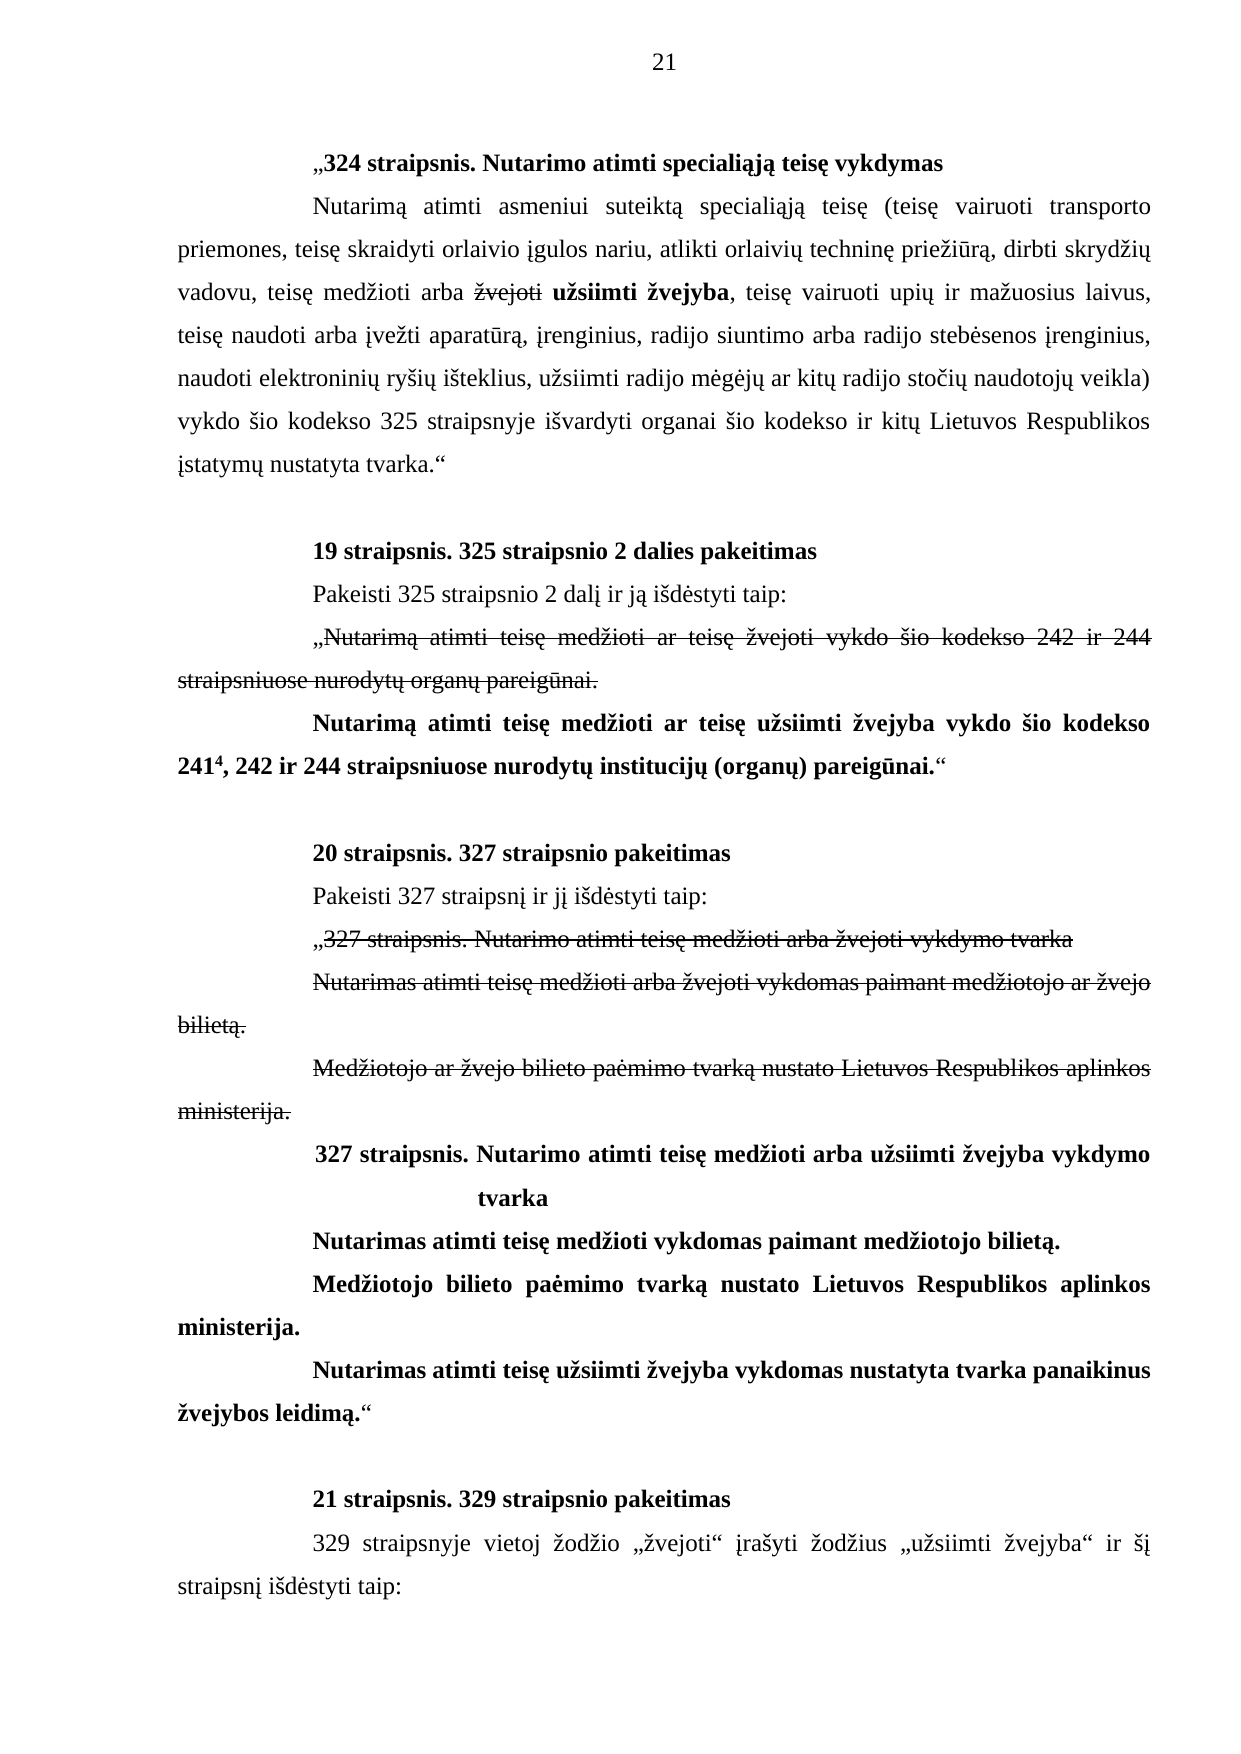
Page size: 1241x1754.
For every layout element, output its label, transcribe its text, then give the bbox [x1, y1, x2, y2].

text Nutarimą atimti teisę medžioti ar teisę užsiimti žvejyba vykdo šio kodekso 2414, 242 ir 244 straipsniuose nurodytų institucijų (organų) pareigūnai.“ [177, 708, 1152, 780]
text 21 straipsnis. 329 straipsnio pakeitimas [177, 1484, 1152, 1513]
text Nutarimą atimti asmeniui suteiktą specialiąją teisę (teisę vairuoti transporto priemones, teisę skraidyti orlaivio įgulos nariu, atlikti orlaivių techninę priežiūrą, dirbti skrydžių vadovu, teisę medžioti arba žvejoti užsiimti žvejyba, teisę vairuoti upių ir mažuosius laivus, teisę naudoti arba įvežti aparatūrą, įrenginius, radijo siuntimo arba radijo stebėsenos įrenginius, naudoti elektroninių ryšių išteklius, užsiimti radijo mėgėjų ar kitų radijo stočių naudotojų veikla) vykdo šio kodekso 325 straipsnyje išvardyti organai šio kodekso ir kitų Lietuvos Respublikos įstatymų nustatyta tvarka.“ [177, 191, 1152, 478]
text 19 straipsnis. 325 straipsnio 2 dalies pakeitimas [177, 536, 1152, 564]
text Medžiotojo ar žvejo bilieto paėmimo tvarką nustato Lietuvos Respublikos aplinkos ministerija. [177, 1053, 1152, 1125]
text Nutarimas atimti teisę medžioti arba žvejoti vykdomas paimant medžiotojo ar žvejo bilietą. [177, 967, 1152, 1039]
text 20 straipsnis. 327 straipsnio pakeitimas [177, 838, 1152, 866]
text „324 straipsnis. Nutarimo atimti specialiąją teisę vykdymas [177, 148, 1152, 176]
text 327 straipsnis. Nutarimo atimti teisę medžioti arba užsiimti žvejyba vykdymo tvarka [315, 1139, 1152, 1211]
text Nutarimas atimti teisę užsiimti žvejyba vykdomas nustatyta tvarka panaikinus žvejybos leidimą.“ [177, 1355, 1152, 1427]
text Medžiotojo bilieto paėmimo tvarką nustato Lietuvos Respublikos aplinkos ministerija. [177, 1269, 1152, 1341]
text 329 straipsnyje vietoj žodžio „žvejoti“ įrašyti žodžius „užsiimti žvejyba“ ir šį straipsnį išdėstyti taip: [177, 1528, 1152, 1599]
text „327 straipsnis. Nutarimo atimti teisę medžioti arba žvejoti vykdymo tvarka [177, 924, 1152, 953]
text Pakeisti 325 straipsnio 2 dalį ir ją išdėstyti taip: [177, 579, 1152, 608]
text Nutarimas atimti teisę medžioti vykdomas paimant medžiotojo bilietą. [177, 1226, 1152, 1254]
text Pakeisti 327 straipsnį ir jį išdėstyti taip: [177, 881, 1152, 909]
text „Nutarimą atimti teisę medžioti ar teisę žvejoti vykdo šio kodekso 242 ir 244 straipsniuose nurodytų organų pareigūnai. [177, 622, 1152, 694]
